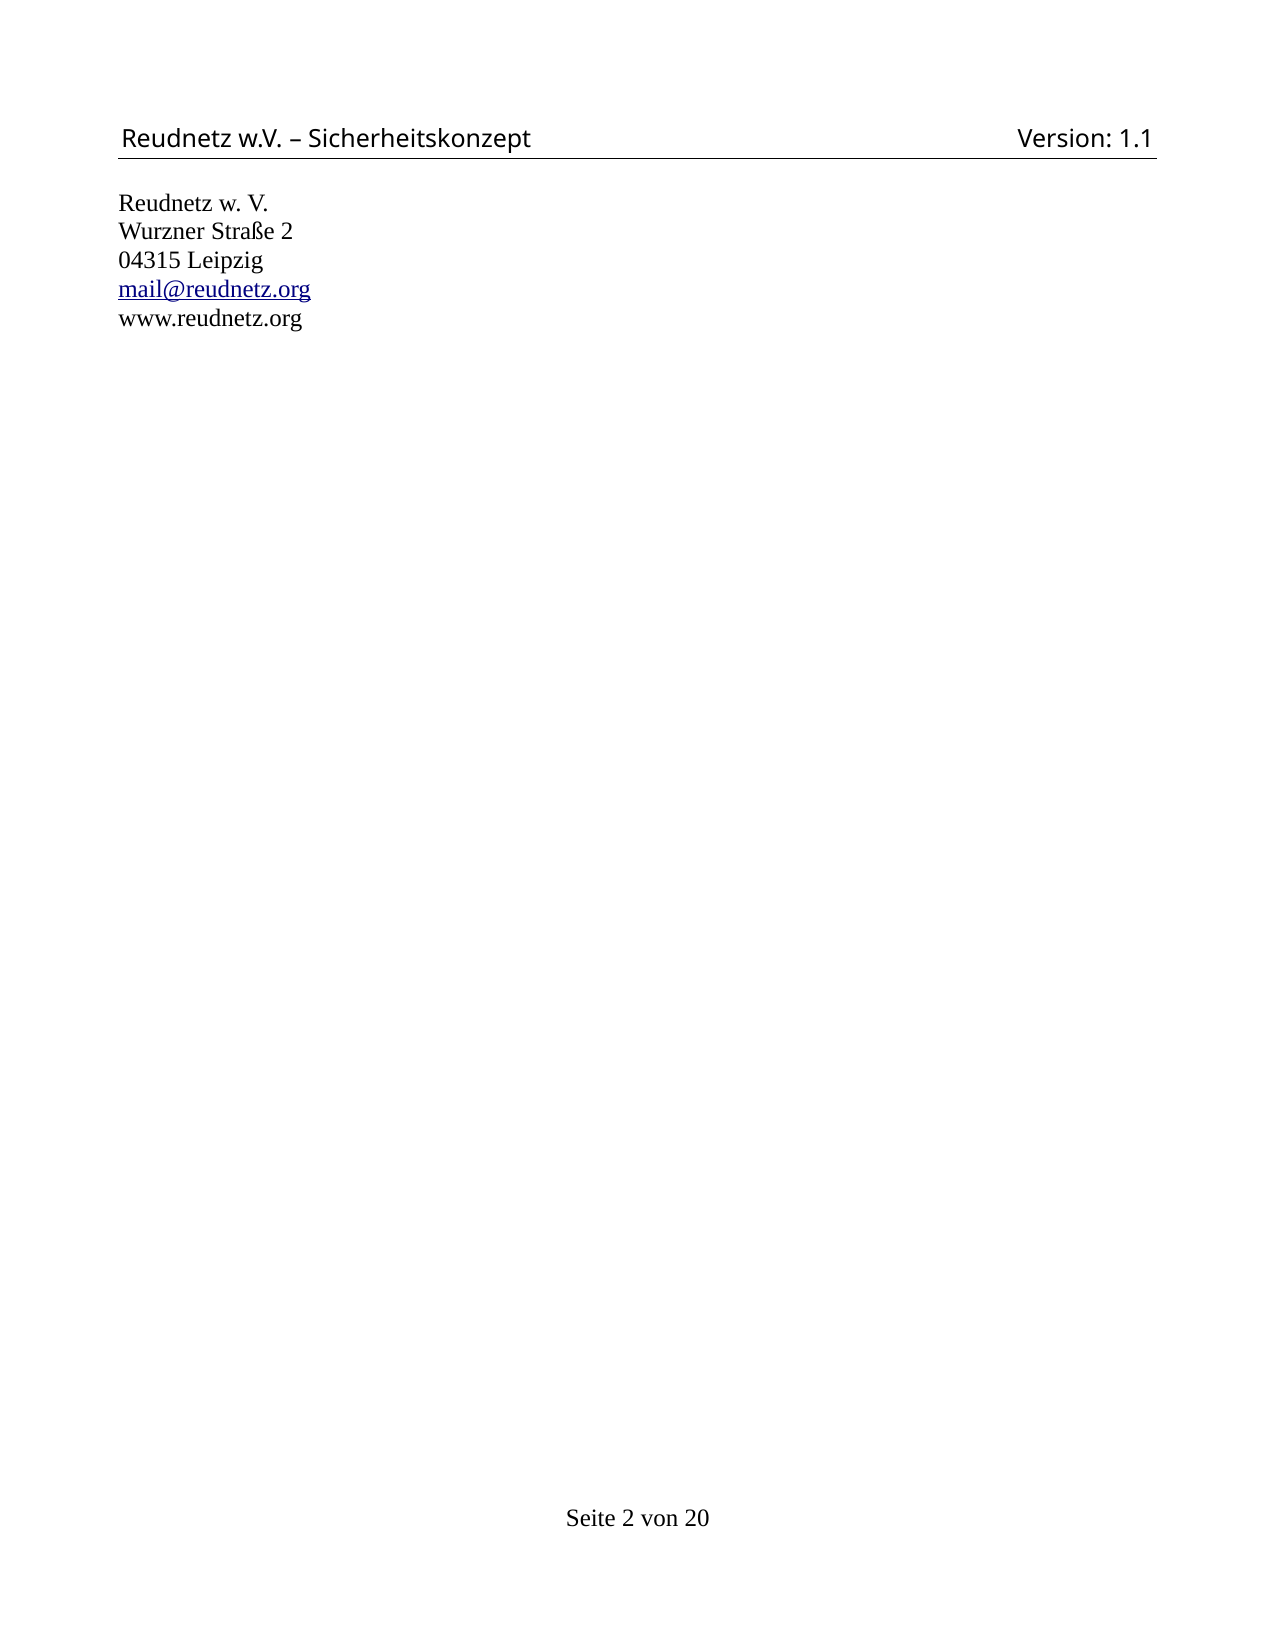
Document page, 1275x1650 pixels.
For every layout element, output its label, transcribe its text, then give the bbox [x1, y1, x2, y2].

text Wurzner Straße 2 [118, 216, 1157, 245]
text mail@reudnetz.org [118, 274, 1157, 303]
text Reudnetz w. V. [118, 188, 1157, 216]
text 04315 Leipzig [118, 245, 1157, 274]
text www.reudnetz.org [118, 303, 1157, 331]
